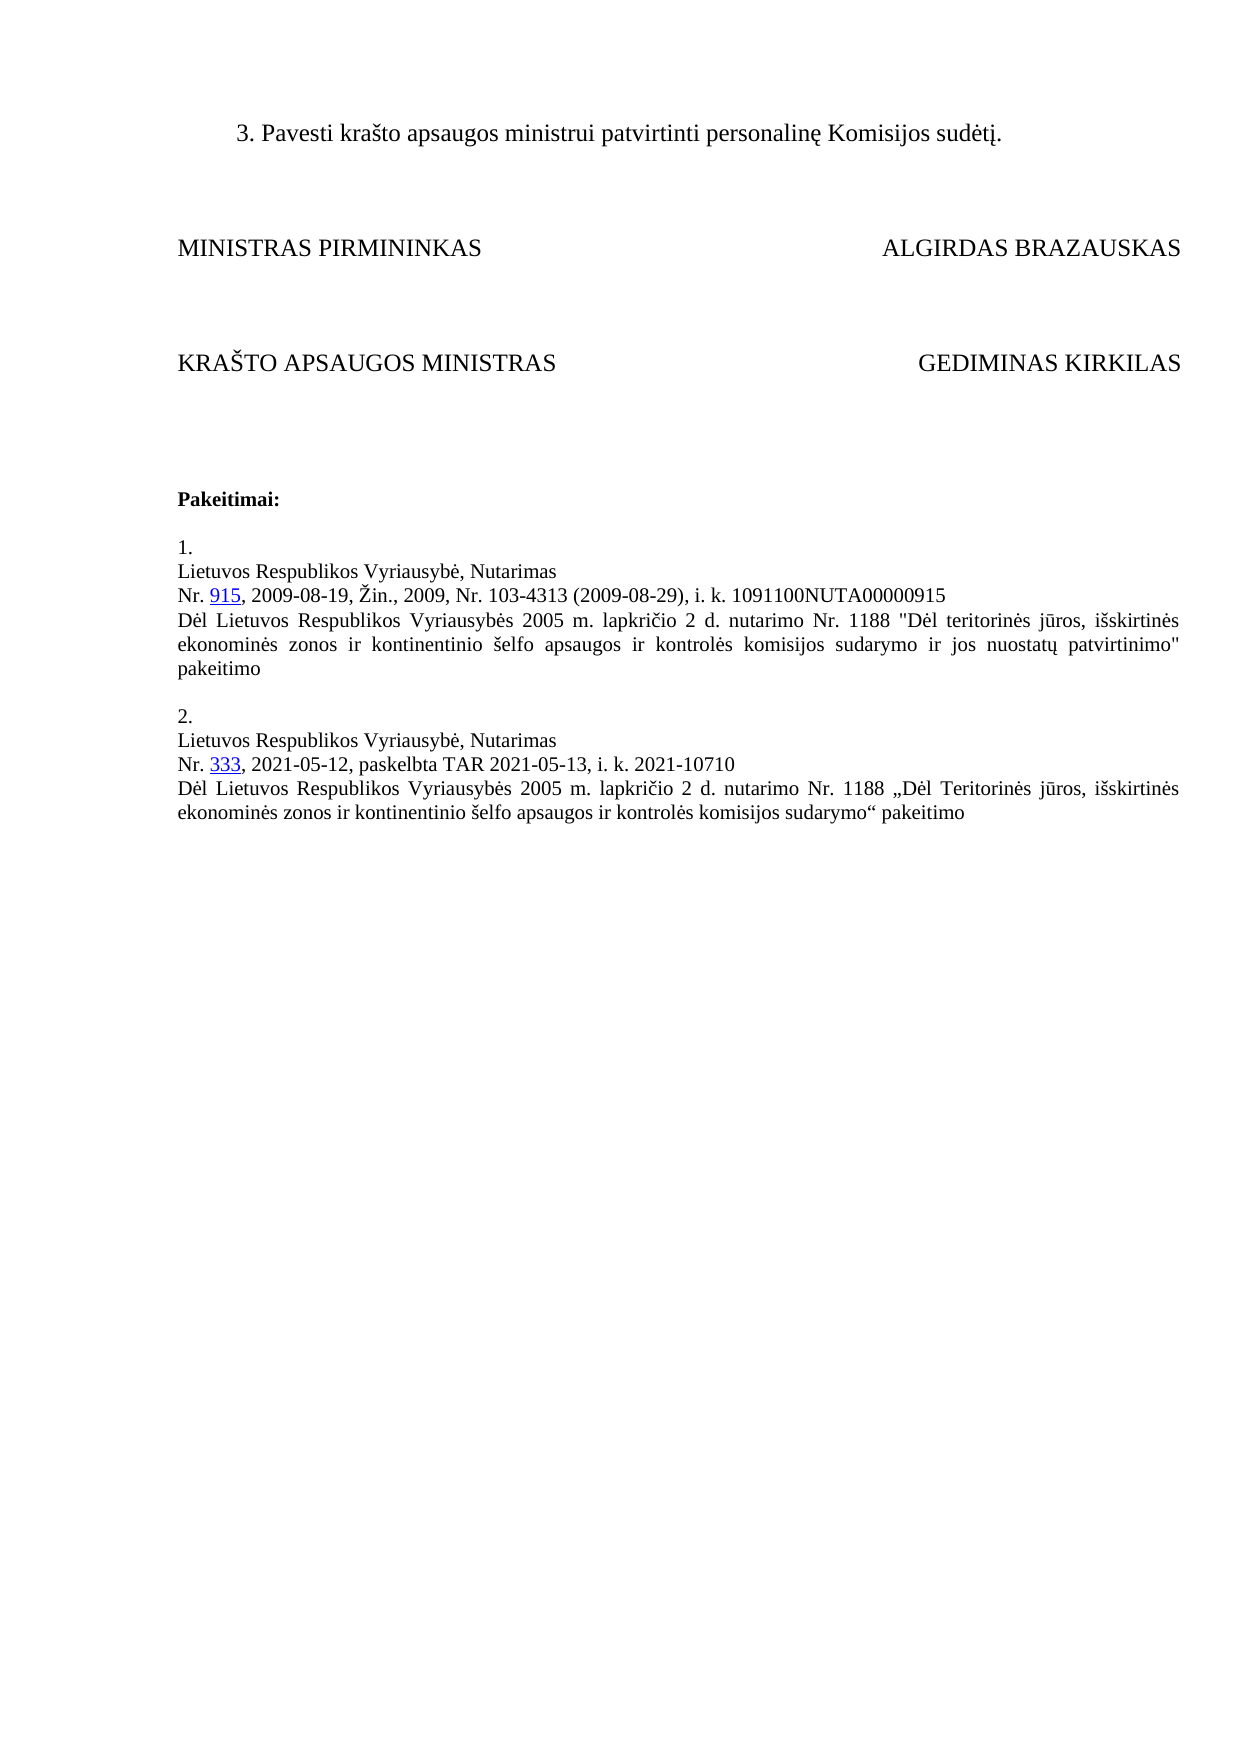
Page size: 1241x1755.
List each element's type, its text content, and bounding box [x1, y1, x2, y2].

text 3. Pavesti krašto apsaugos ministrui patvirtinti personalinę Komisijos sudėtį. [177, 118, 1181, 147]
text Lietuvos Respublikos Vyriausybė, Nutarimas [177, 728, 1181, 752]
text Nr. 333, 2021-05-12, paskelbta TAR 2021-05-13, i. k. 2021-10710 [177, 752, 1181, 776]
text Nr. 915, 2009-08-19, Žin., 2009, Nr. 103-4313 (2009-08-29), i. k. 1091100NUTA00000915 [177, 583, 1181, 607]
text Dėl Lietuvos Respublikos Vyriausybės 2005 m. lapkričio 2 d. nutarimo Nr. 1188 „Dėl Teritorinės jūros, išskirtinės ekonominės zonos ir kontinentinio šelfo apsaugos ir kontrolės komisijos sudarymo“ pakeitimo [177, 776, 1181, 824]
text KRAŠTO APSAUGOS MINISTRAS GEDIMINAS KIRKILAS [177, 348, 1181, 377]
text Pakeitimai: [177, 487, 1181, 511]
text Lietuvos Respublikos Vyriausybė, Nutarimas [177, 559, 1181, 583]
text Dėl Lietuvos Respublikos Vyriausybės 2005 m. lapkričio 2 d. nutarimo Nr. 1188 "Dėl teritorinės jūros, išskirtinės ekonominės zonos ir kontinentinio šelfo apsaugos ir kontrolės komisijos sudarymo ir jos nuostatų patvirtinimo" pakeitimo [177, 607, 1181, 680]
text 1. [177, 535, 1181, 559]
text 2. [177, 704, 1181, 728]
text MINISTRAS PIRMININKAS ALGIRDAS BRAZAUSKAS [177, 233, 1181, 262]
